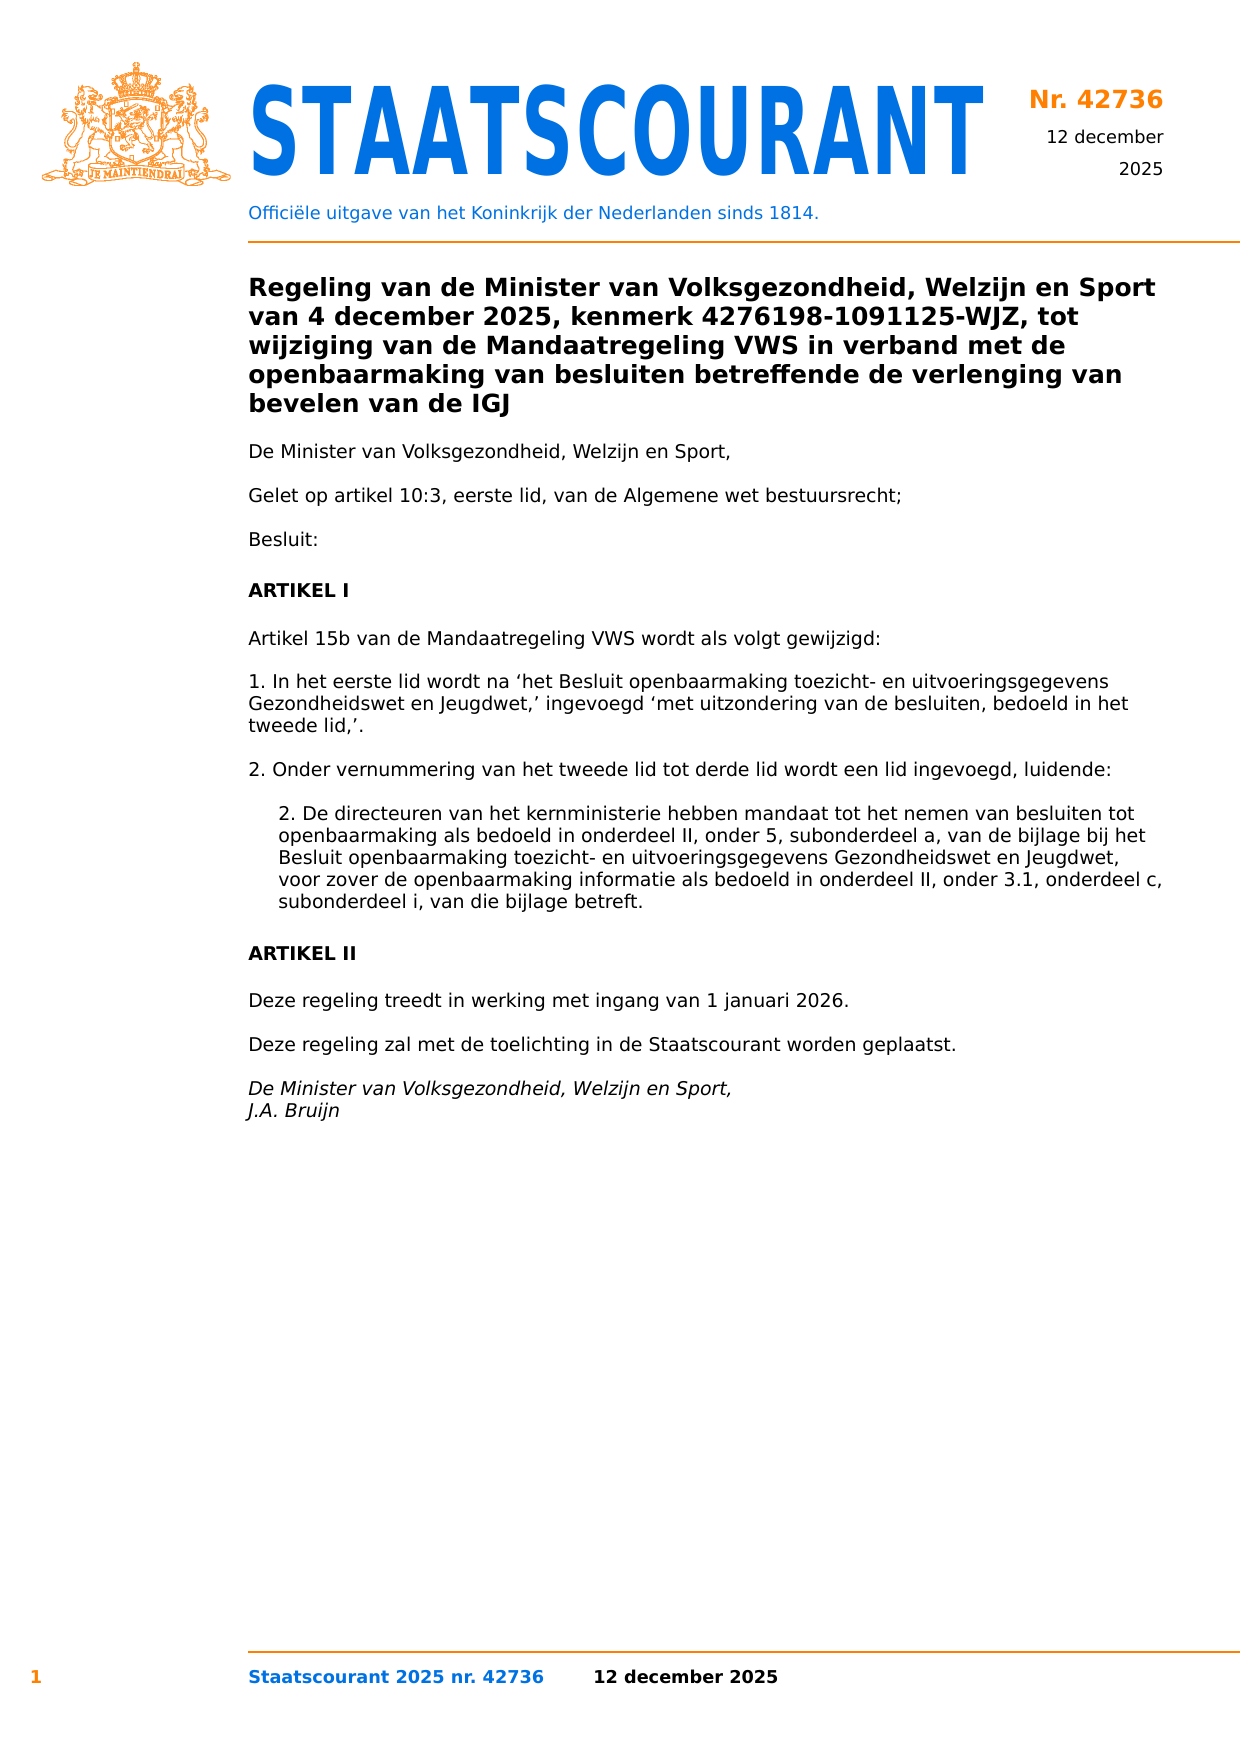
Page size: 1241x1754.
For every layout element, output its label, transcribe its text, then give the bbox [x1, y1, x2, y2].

table_cell 12 december [998, 121, 1240, 153]
text Deze regeling treedt in werking met ingang van 1 januari 2026. [248, 990, 1163, 1012]
text De Minister van Volksgezondheid, Welzijn en Sport, [248, 441, 1163, 463]
text 2. Onder vernummering van het tweede lid tot derde lid wordt een lid ingevoegd, luidende: [248, 759, 1163, 781]
picture [41, 62, 231, 186]
text 2. De directeuren van het kernministerie hebben mandaat tot het nemen van besluiten tot openbaarmaking als bedoeld in onderdeel II, onder 5, subonderdeel a, van de bijlage bij het Besluit openbaarmaking toezicht- en uitvoeringsgegevens Gezondheidswet en Jeugdwet, voor zover de openbaarmaking informatie als bedoeld in onderdeel II, onder 3.1, onderdeel c, subonderdeel i, van die bijlage betreft. [278, 803, 1163, 913]
text 1. In het eerste lid wordt na ‘het Besluit openbaarmaking toezicht- en uitvoeringsgegevens Gezondheidswet en Jeugdwet,’ ingevoegd ‘met uitzondering van de besluiten, bedoeld in het tweede lid,’. [248, 671, 1163, 737]
text Deze regeling zal met de toelichting in de Staatscourant worden geplaatst. [248, 1034, 1163, 1056]
text Besluit: [248, 528, 1163, 550]
table_cell Officiële uitgave van het Koninkrijk der Nederlanden sinds 1814. [248, 203, 1240, 241]
subtitle ARTIKEL II [248, 943, 1163, 965]
text Gelet op artikel 10:3, eerste lid, van de Algemene wet bestuursrecht; [248, 484, 1163, 507]
table_header [25, 62, 248, 241]
text Artikel 15b van de Mandaatregeling VWS wordt als volgt gewijzigd: [248, 627, 1163, 649]
text De Minister van Volksgezondheid, Welzijn en Sport, J.A. Bruijn [248, 1077, 1163, 1121]
table_header Nr. 42736 [998, 62, 1240, 121]
table_header STAATSCOURANT [248, 62, 998, 203]
subtitle Regeling van de Minister van Volksgezondheid, Welzijn en Sport van 4 december 2025, kenmerk 4276198-1091125-WJZ, tot wijziging van de Mandaatregeling VWS in verband met de openbaarmaking van besluiten betreffende de verlenging van bevelen van de IGJ [248, 273, 1163, 419]
subtitle ARTIKEL I [248, 580, 1163, 602]
table_cell 2025 [998, 153, 1240, 203]
